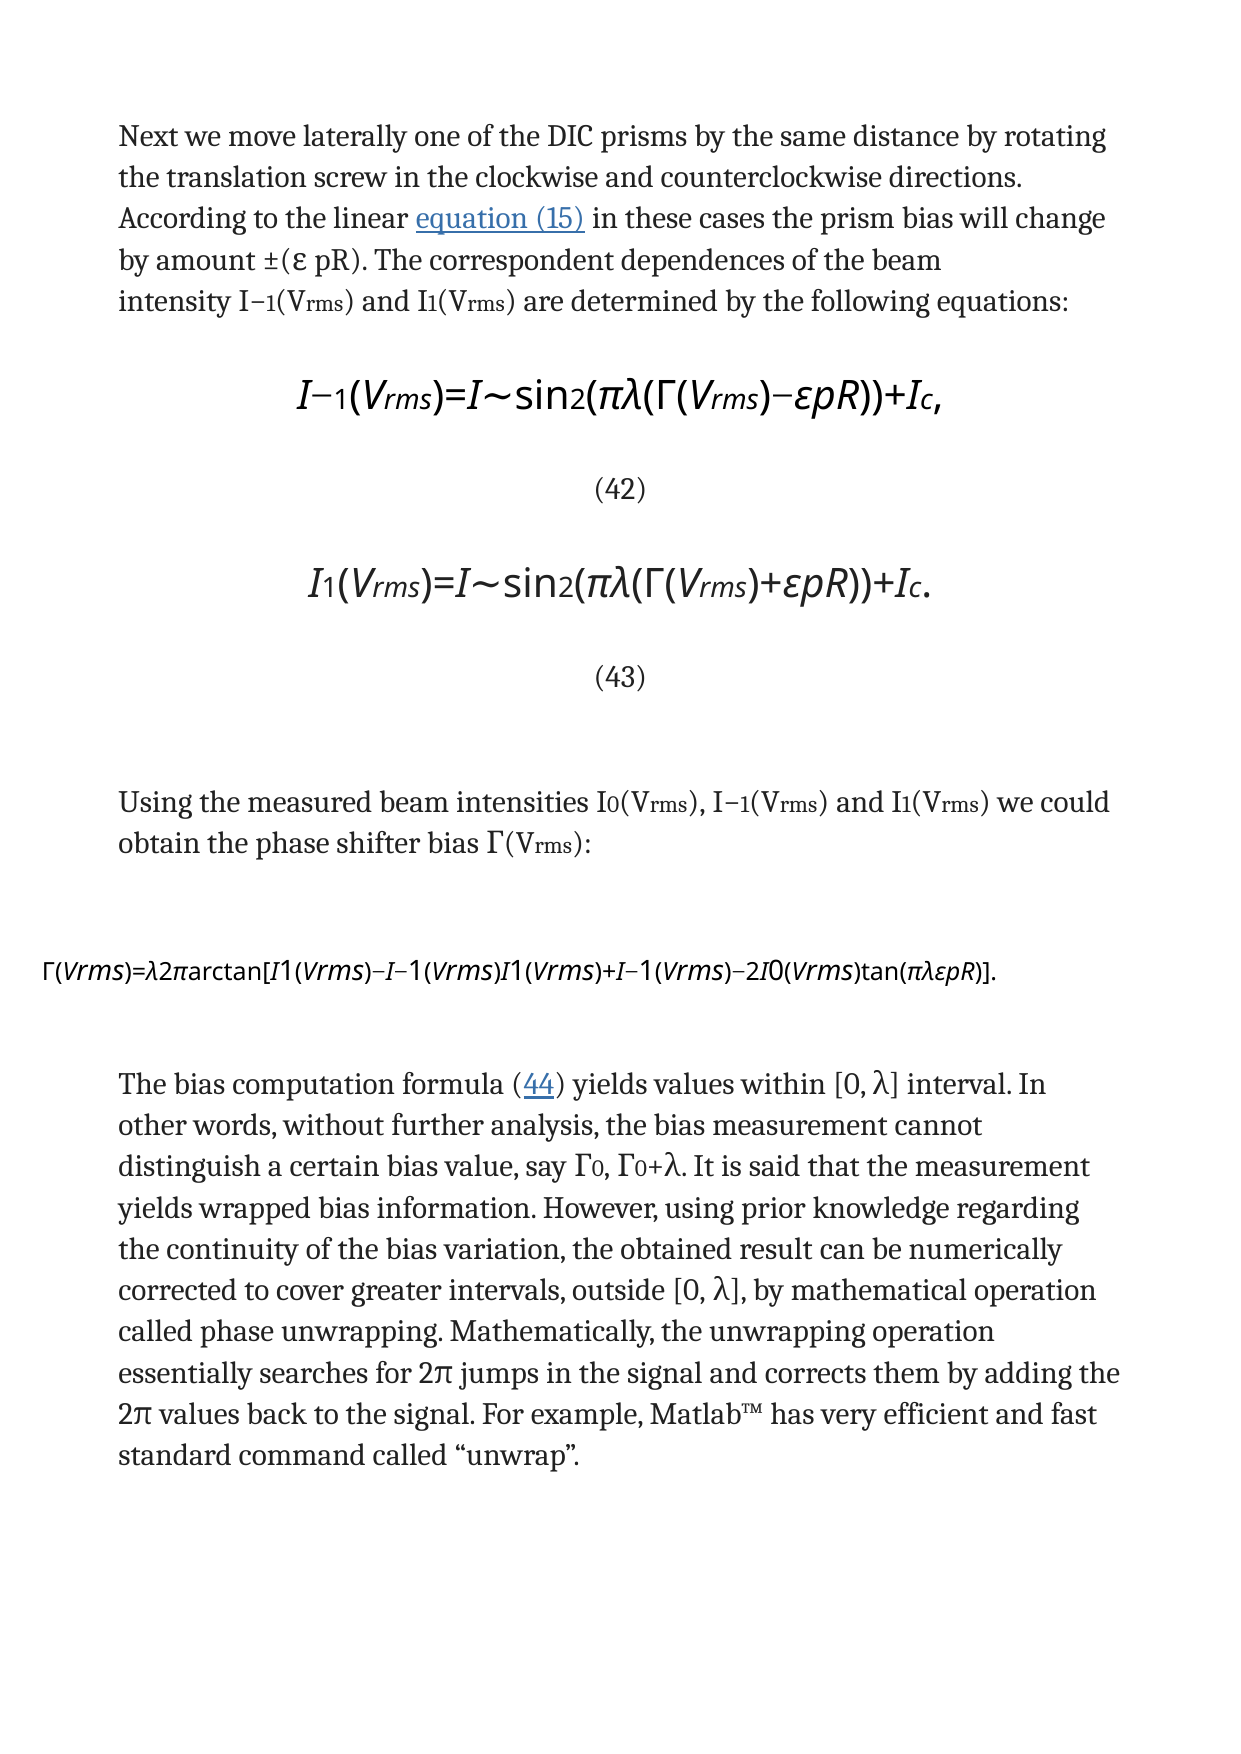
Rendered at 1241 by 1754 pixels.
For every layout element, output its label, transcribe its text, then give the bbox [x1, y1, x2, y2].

text I−1(Vrms)=I∼sin2(πλ(Γ(Vrms)−εpR))+Ic, [118, 366, 1122, 421]
text Using the measured beam intensities I0(Vrms), I−1(Vrms) and I1(Vrms) we could obtain the phase shifter bias Γ(Vrms): [118, 784, 1122, 861]
text (43) [118, 659, 1122, 695]
text Next we move laterally one of the DIC prisms by the same distance by rotating the translation screw in the clockwise and counterclockwise directions. According to the linear equation (15) in these cases the prism bias will change by amount ±(ε pR). The correspondent dependences of the beam intensity I−1(Vrms) and I1(Vrms) are determined by the following equations: [118, 118, 1122, 319]
text (42) [118, 471, 1122, 507]
text Γ(Vrms)=λ2πarctan[I1(Vrms)−I−1(Vrms)I1(Vrms)+I−1(Vrms)−2I0(Vrms)tan(πλεpR)]. [42, 950, 1240, 988]
text I1(Vrms)=I∼sin2(πλ(Γ(Vrms)+εpR))+Ic. [118, 554, 1122, 609]
text The bias computation formula (44) yields values within [0, λ] interval. In other words, without further analysis, the bias measurement cannot distinguish a certain bias value, say Γ0, Γ0+λ. It is said that the measurement yields wrapped bias information. However, using prior knowledge regarding the continuity of the bias variation, the obtained result can be numerically corrected to cover greater intervals, outside [0, λ], by mathematical operation called phase unwrapping. Mathematically, the unwrapping operation essentially searches for 2π jumps in the signal and corrects them by adding the 2π values back to the signal. For example, Matlab™ has very efficient and fast standard command called “unwrap”. [118, 1066, 1122, 1473]
